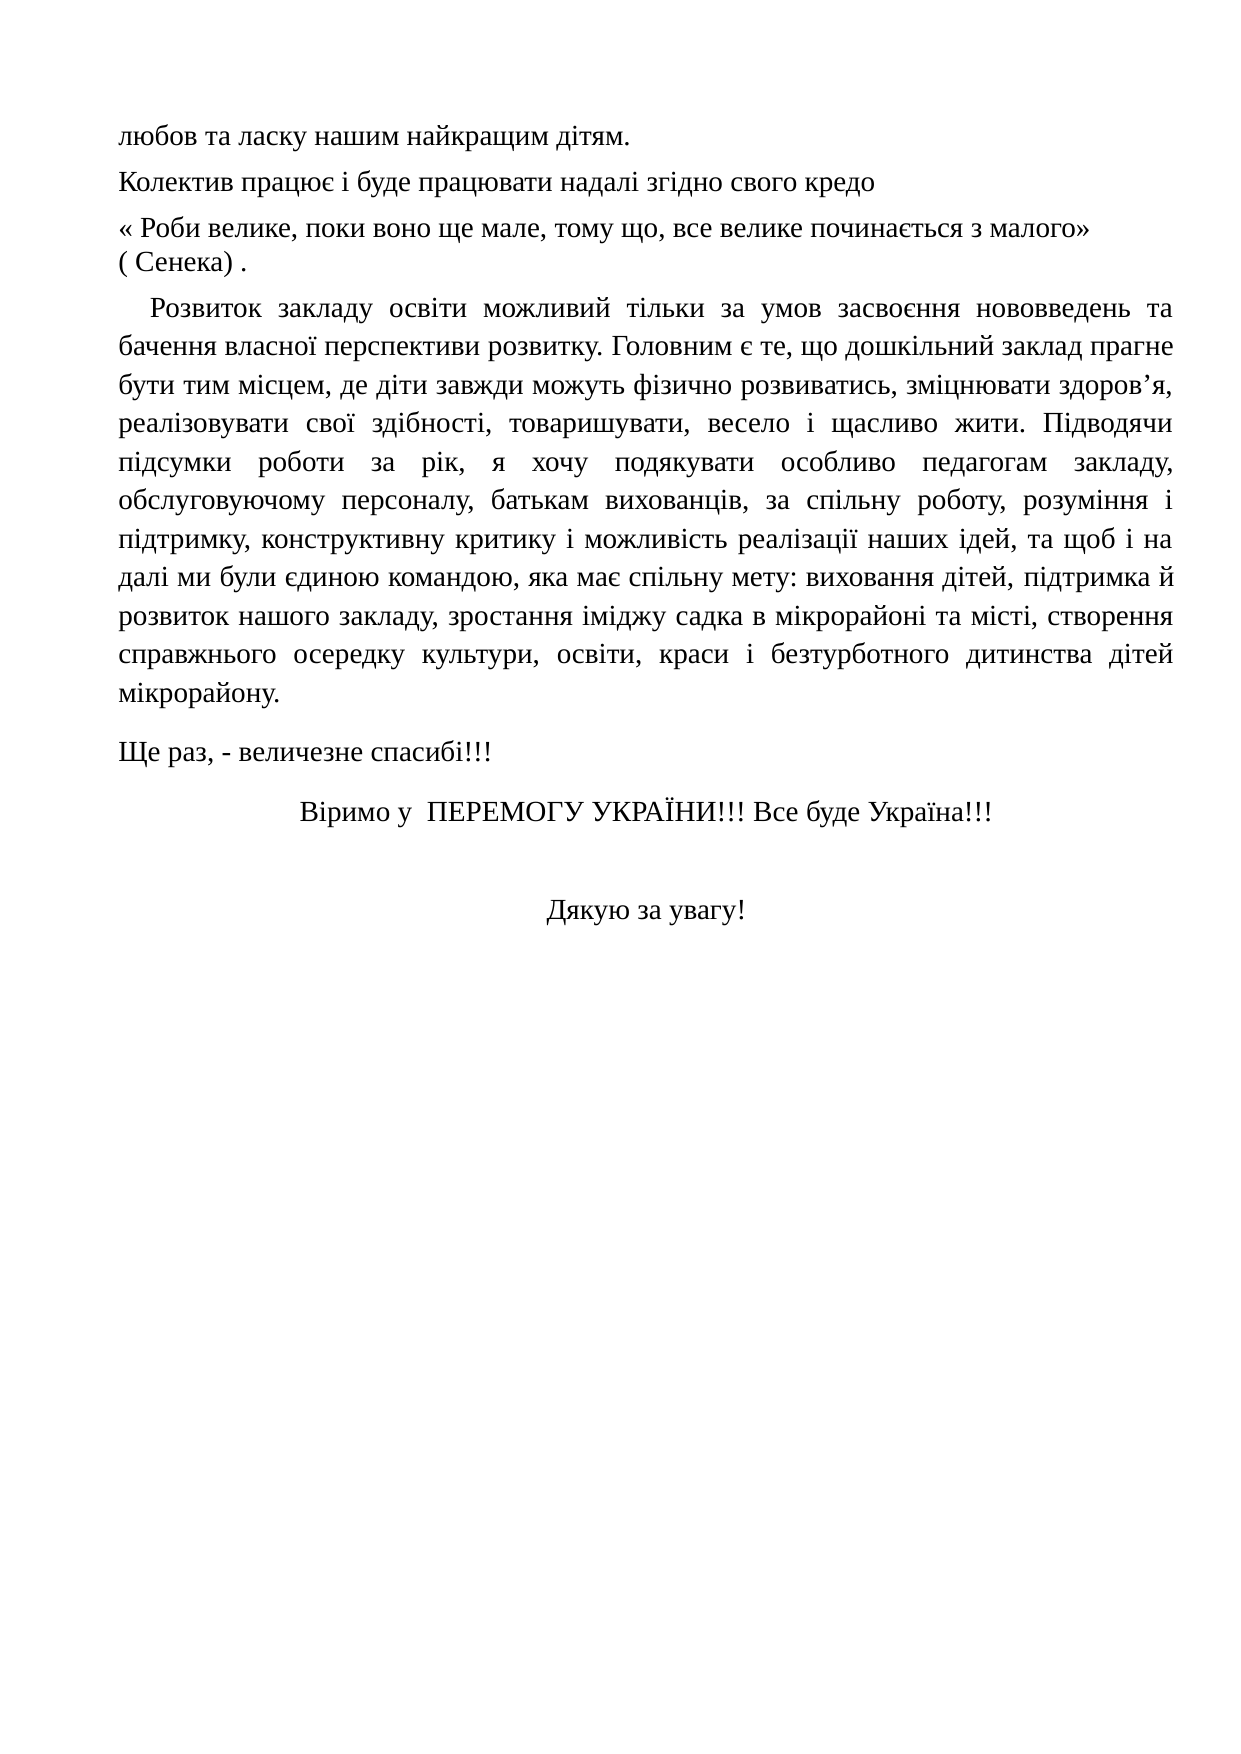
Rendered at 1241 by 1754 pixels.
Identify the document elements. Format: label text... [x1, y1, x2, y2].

text Дякую за увагу! [118, 892, 1174, 925]
text Віримо у ПЕРЕМОГУ УКРАЇНИ!!! Все буде Україна!!! [118, 794, 1174, 866]
text « Роби велике, поки воно ще мале, тому що, все велике починається з малого» ( Сенека) . [118, 210, 1174, 277]
text Розвиток закладу освіти можливий тільки за умов засвоєння нововведень та бачення власної перспективи розвитку. Головним є те, що дошкільний заклад прагне бути тим місцем, де діти завжди можуть фізично розвиватись, зміцнювати здоров’я, реалізовувати свої здібності, товаришувати, весело і щасливо жити. Підводячи підсумки роботи за рік, я хочу подякувати особливо педагогам закладу, обслуговуючому персоналу, батькам вихованців, за спільну роботу, розуміння і підтримку, конструктивну критику і можливість реалізації наших ідей, та щоб і на далі ми були єдиною командою, яка має спільну мету: виховання дітей, підтримка й розвиток нашого закладу, зростання іміджу садка в мікрорайоні та місті, створення справжнього осередку культури, освіти, краси і безтурботного дитинства дітей мікрорайону. [118, 290, 1174, 709]
text любов та ласку нашим найкращим дітям. [118, 118, 1174, 152]
text Ще раз, - величезне спасибі!!! [118, 734, 1174, 768]
text Колектив працює і буде працювати надалі згідно свого кредо [118, 164, 1174, 198]
